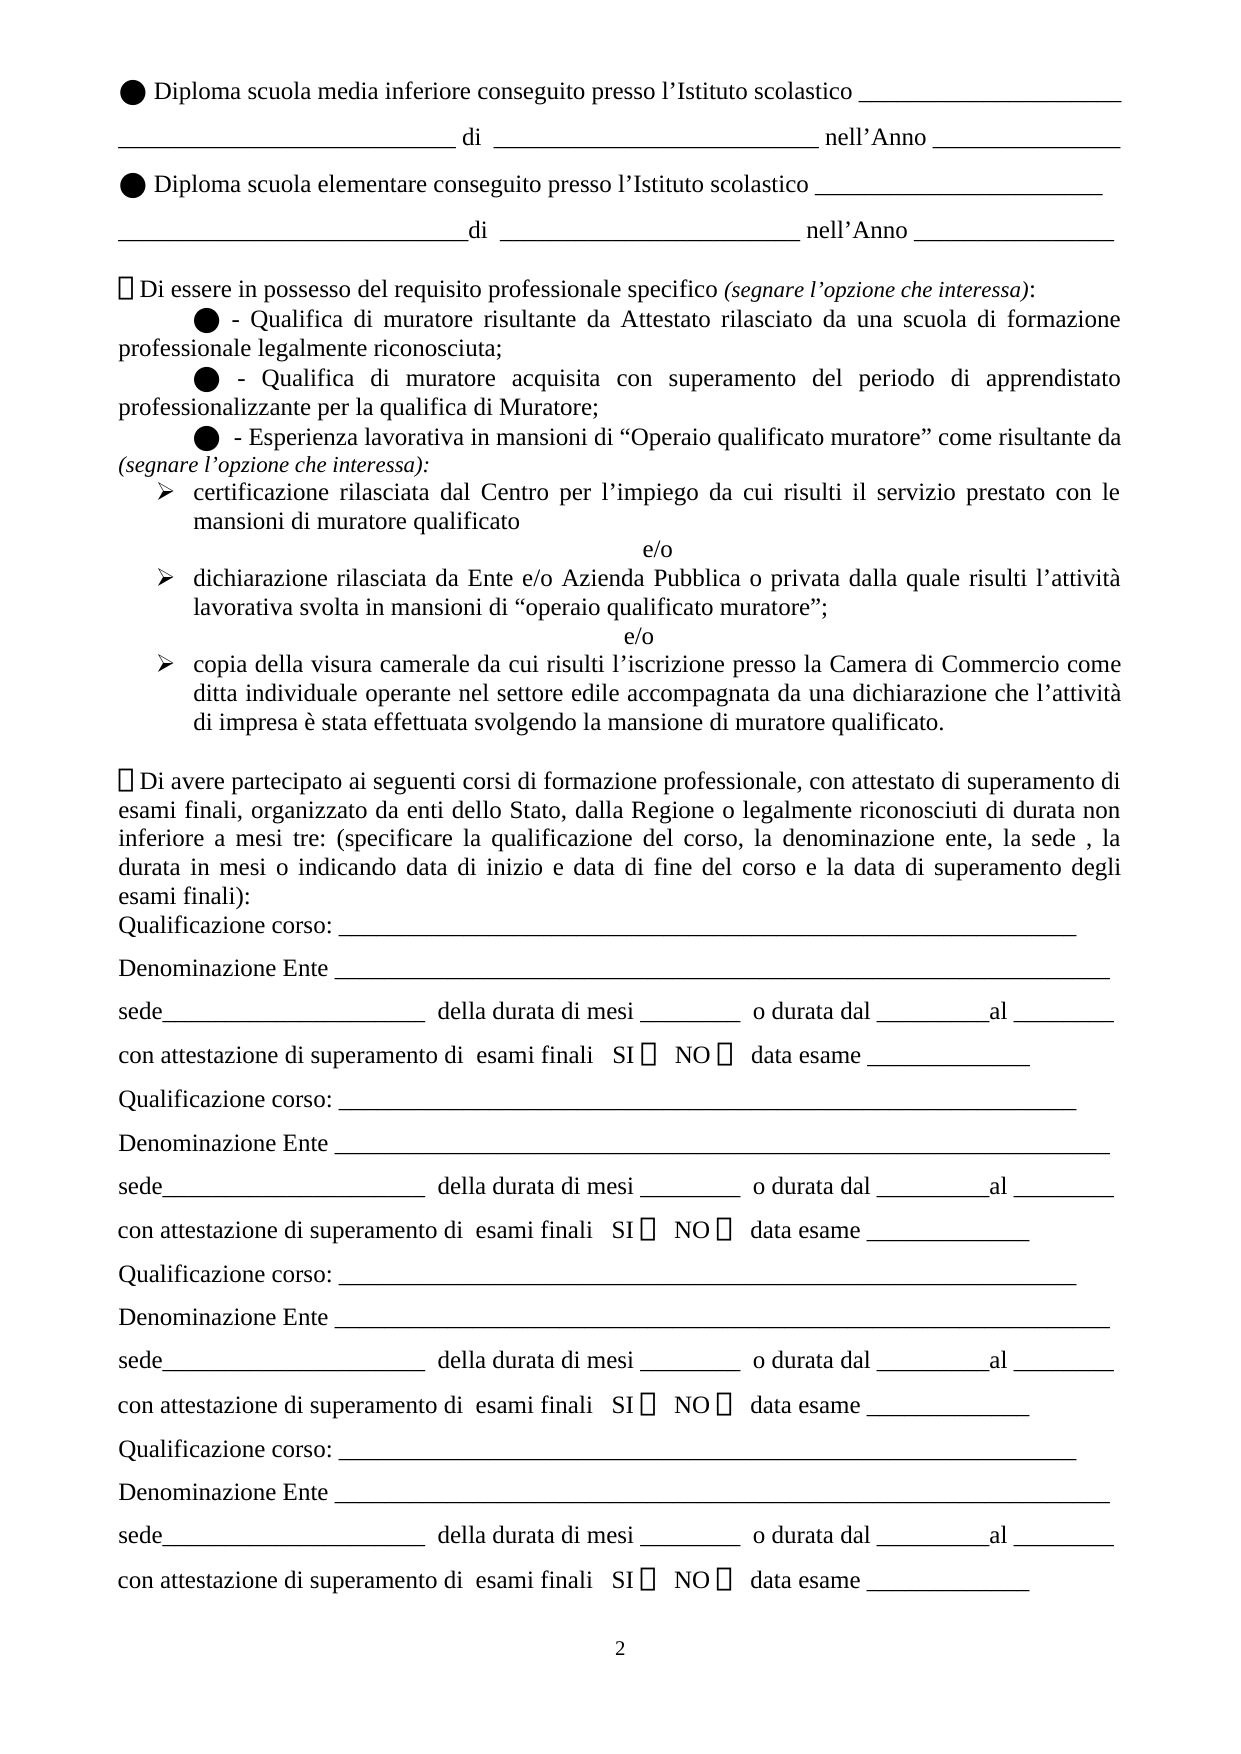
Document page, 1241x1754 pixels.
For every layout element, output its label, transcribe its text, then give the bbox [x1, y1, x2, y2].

text e/o [156, 621, 1122, 649]
text Denominazione Ente ______________________________________________________________ sede_____________________ della durata di mesi ________ o durata dal _________al ________ [118, 1302, 1122, 1374]
text Qualificazione corso: ___________________________________________________________ [118, 910, 1122, 938]
text Denominazione Ente ______________________________________________________________ sede_____________________ della durata di mesi ________ o durata dal _________al ________ [118, 1477, 1122, 1549]
text Qualificazione corso: ___________________________________________________________ [118, 1259, 1122, 1288]
text ⎕ Di essere in possesso del requisito professionale specifico (segnare l’opzione che interessa): [118, 272, 1122, 303]
text ◯ - Esperienza lavorativa in mansioni di “Operaio qualificato muratore” come risultante da (segnare l’opzione che interessa): [118, 421, 1122, 477]
text ◯ Diploma scuola elementare conseguito presso l’Istituto scolastico _______________________ [118, 168, 1122, 198]
text e/o [193, 534, 1122, 563]
text ____________________________di ________________________ nell’Anno ________________ [118, 215, 1122, 244]
text ◯ - Qualifica di muratore risultante da Attestato rilasciato da una scuola di formazione professionale legalmente riconosciuta; [118, 303, 1122, 362]
text Qualificazione corso: ___________________________________________________________ [118, 1434, 1122, 1463]
text con attestazione di superamento di esami finali SI ⎕ NO ⎕ data esame _____________ [74, 1563, 1122, 1593]
list certificazione rilasciata dal Centro per l’impiego da cui risulti il servizio prestato con le mansioni di muratore qualificato [156, 477, 1122, 534]
text Denominazione Ente ______________________________________________________________ sede_____________________ della durata di mesi ________ o durata dal _________al ________ [118, 1128, 1122, 1199]
text ◯ - Qualifica di muratore acquisita con superamento del periodo di apprendistato professionalizzante per la qualifica di Muratore; [118, 362, 1122, 421]
text ⎕ Di avere partecipato ai seguenti corsi di formazione professionale, con attestato di superamento di esami finali, organizzato da enti dello Stato, dalla Regione o legalmente riconosciuti di durata non inferiore a mesi tre: (specificare la qualificazione del corso, la denominazione ente, la sede , la durata in mesi o indicando data di inizio e data di fine del corso e la data di superamento degli esami finali): [118, 764, 1122, 910]
text Qualificazione corso: ___________________________________________________________ [118, 1084, 1122, 1113]
text Denominazione Ente ______________________________________________________________ sede_____________________ della durata di mesi ________ o durata dal _________al ________ [118, 953, 1122, 1025]
text ◯ Diploma scuola media inferiore conseguito presso l’Istituto scolastico _____________________ [118, 75, 1122, 105]
text con attestazione di superamento di esami finali SI ⎕ NO ⎕ data esame _____________ [74, 1214, 1122, 1244]
text con attestazione di superamento di esami finali SI ⎕ NO ⎕ data esame _____________ [118, 1039, 1122, 1069]
text ___________________________ di __________________________ nell’Anno _______________ [118, 122, 1122, 151]
list copia della visura camerale da cui risulti l’iscrizione presso la Camera di Commercio come ditta individuale operante nel settore edile accompagnata da una dichiarazione che l’attività di impresa è stata effettuata svolgendo la mansione di muratore qualificato. [156, 649, 1122, 736]
text con attestazione di superamento di esami finali SI ⎕ NO ⎕ data esame _____________ [74, 1388, 1122, 1419]
list dichiarazione rilasciata da Ente e/o Azienda Pubblica o privata dalla quale risulti l’attività lavorativa svolta in mansioni di “operaio qualificato muratore”; [156, 563, 1122, 621]
